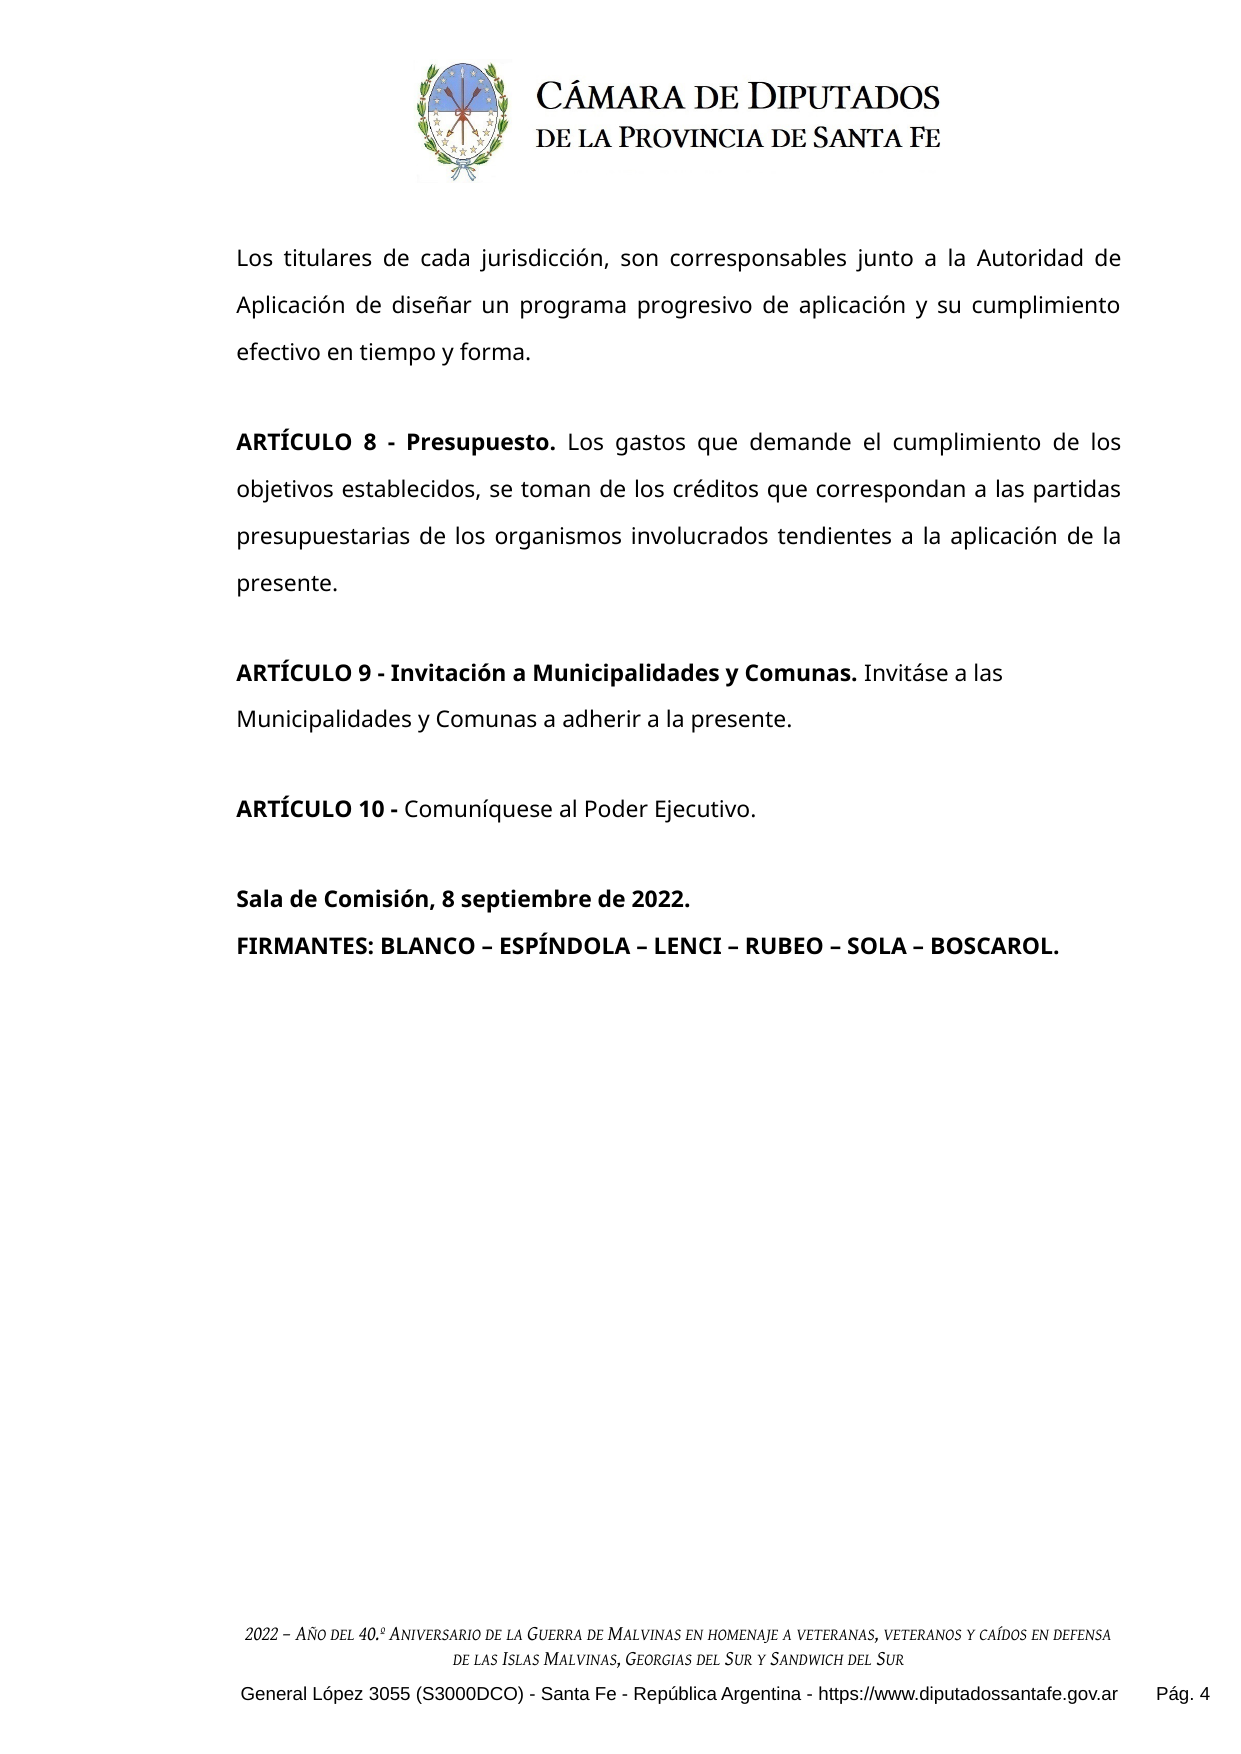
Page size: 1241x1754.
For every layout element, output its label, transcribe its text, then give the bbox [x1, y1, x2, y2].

picture [413, 59, 945, 183]
text ARTÍCULO 8 - Presupuesto. Los gastos que demande el cumplimiento de los objetivos establecidos, se toman de los créditos que correspondan a las partidas presupuestarias de los organismos involucrados tendientes a la aplicación de la presente. [236, 426, 1122, 598]
text FIRMANTES: BLANCO – ESPÍNDOLA – LENCI – RUBEO – SOLA – BOSCAROL. [236, 930, 1122, 962]
text ARTÍCULO 10 - Comuníquese al Poder Ejecutivo. [236, 793, 1122, 825]
text ARTÍCULO 9 - Invitación a Municipalidades y Comunas. Invitáse a las [236, 657, 1122, 688]
text Los titulares de cada jurisdicción, son corresponsables junto a la Autoridad de Aplicación de diseñar un programa progresivo de aplicación y su cumplimiento efectivo en tiempo y forma. [236, 242, 1122, 367]
text Municipalidades y Comunas a adherir a la presente. [236, 703, 1122, 735]
text Sala de Comisión, 8 septiembre de 2022. [236, 883, 1122, 915]
